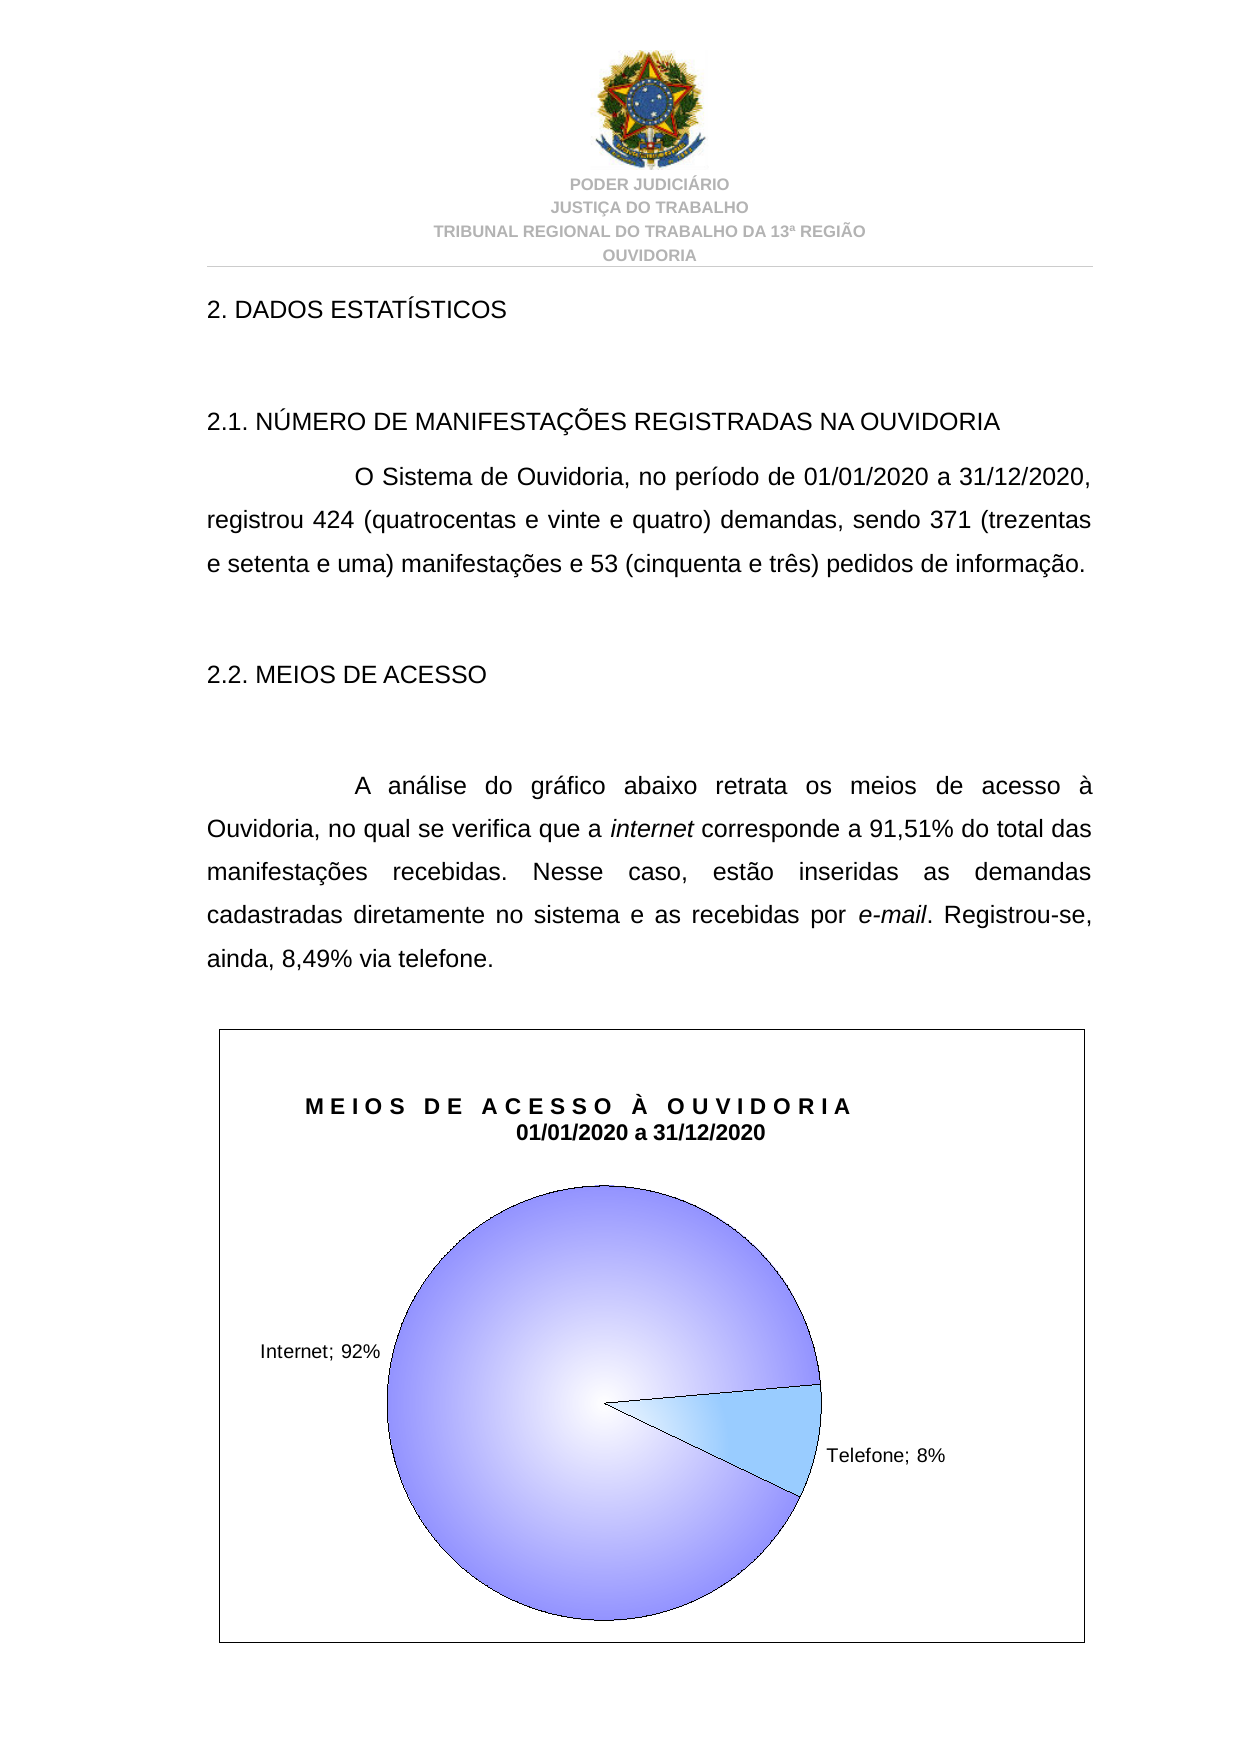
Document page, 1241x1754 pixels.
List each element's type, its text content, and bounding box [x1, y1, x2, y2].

text O Sistema de Ouvidoria, no período de 01/01/2020 a 31/12/2020, registrou 424 (quatrocentas e vinte e quatro) demandas, sendo 371 (trezentas e setenta e uma) manifestações e 53 (cinquenta e três) pedidos de informação. [207, 462, 1093, 577]
picture [590, 50, 709, 170]
text 2. DADOS ESTATÍSTICOS [207, 295, 1093, 324]
text 2.1. NÚMERO DE MANIFESTAÇÕES REGISTRADAS NA OUVIDORIA [207, 407, 1093, 435]
text A análise do gráfico abaixo retrata os meios de acesso à Ouvidoria, no qual se verifica que a internet corresponde a 91,51% do total das manifestações recebidas. Nesse caso, estão inseridas as demandas cadastradas diretamente no sistema e as recebidas por e-mail. Registrou-se, ainda, 8,49% via telefone. [207, 771, 1093, 972]
list 2.2. MEIOS DE ACESSO [171, 660, 1093, 688]
